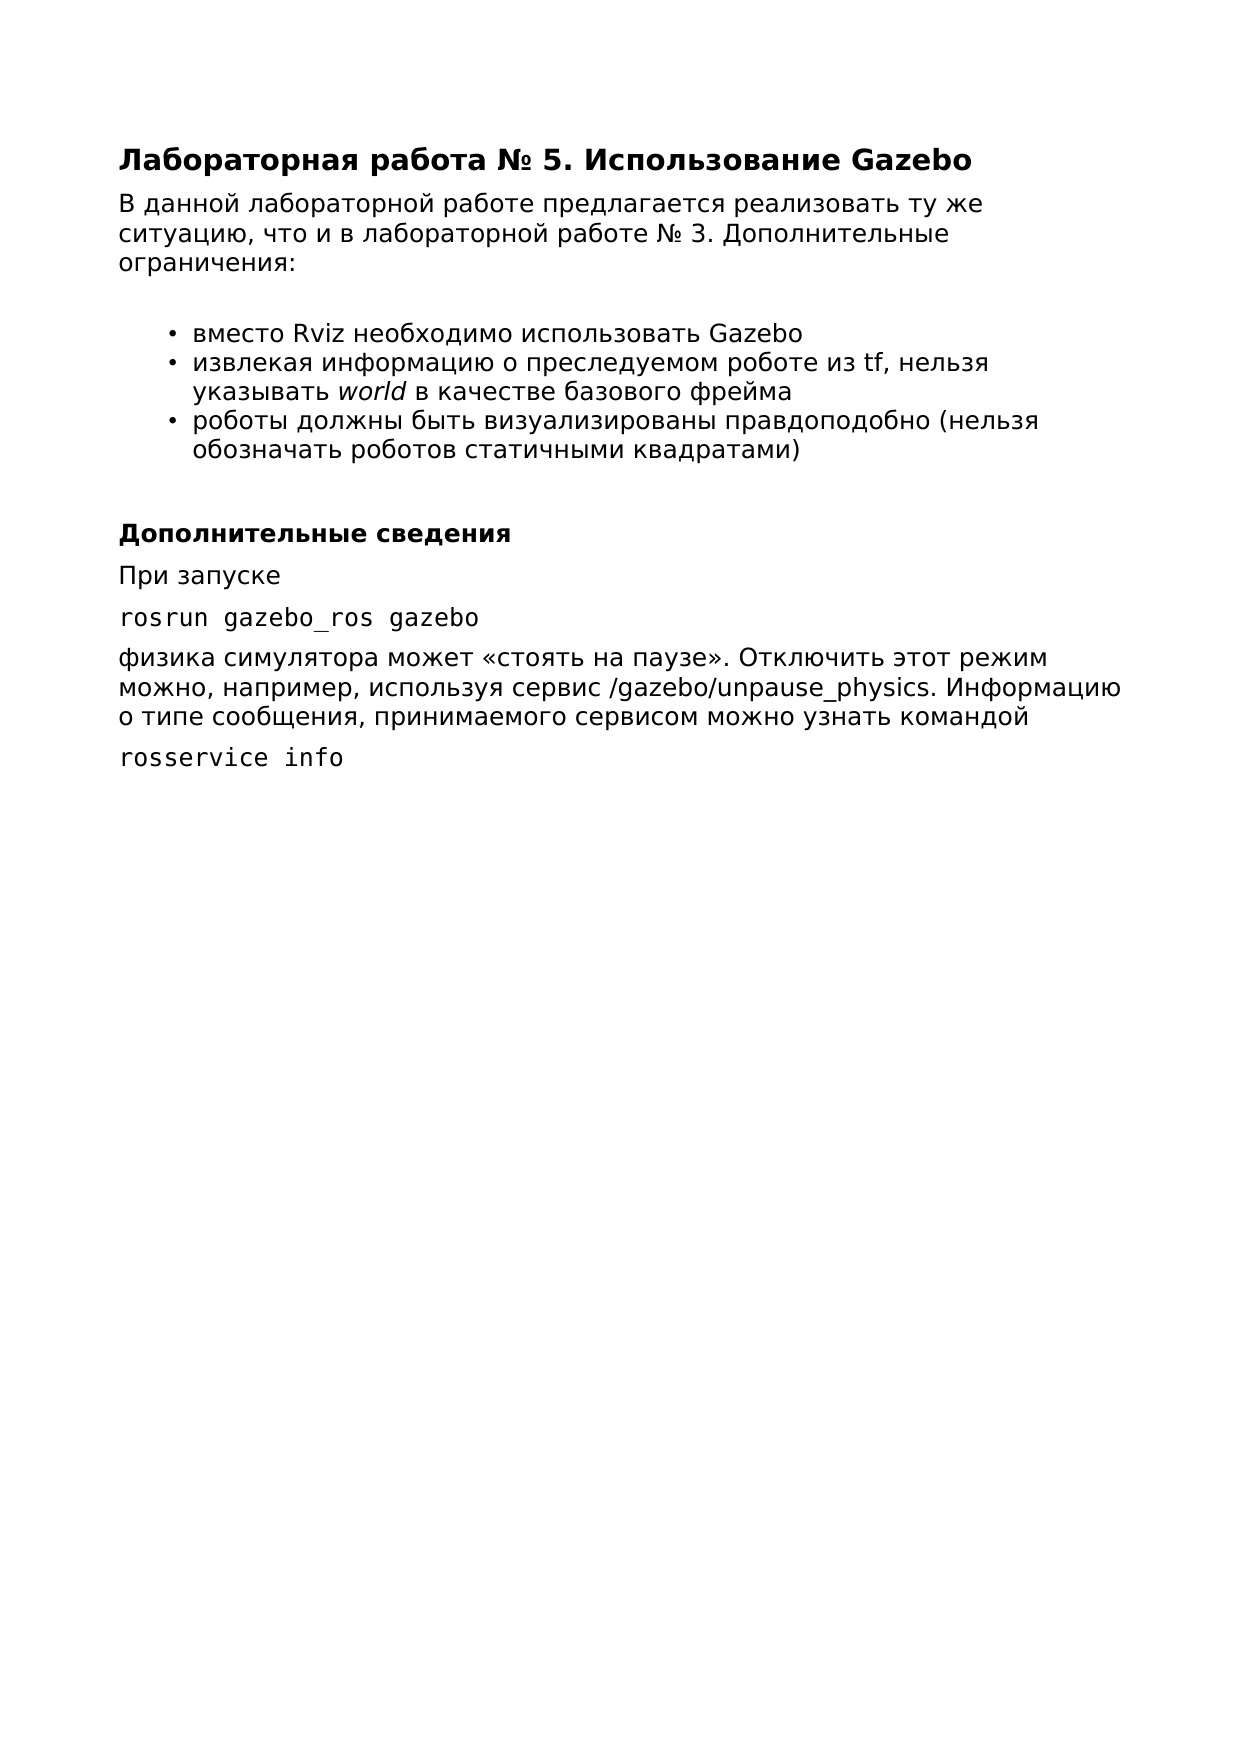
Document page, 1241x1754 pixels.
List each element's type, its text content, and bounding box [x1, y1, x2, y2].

text При запуске [118, 561, 1122, 590]
text физика симулятора может «стоять на паузе». Отключить этот режим можно, например, используя сервис /gazebo/unpause_physics. Информацию о типе сообщения, принимаемого сервисом можно узнать командой [118, 644, 1122, 731]
text rosservice info [118, 744, 1122, 773]
subtitle Дополнительные сведения [118, 519, 1122, 548]
text rosrun gazebo_ros gazebo [118, 603, 1122, 632]
text В данной лабораторной работе предлагается реализовать ту же ситуацию, что и в лабораторной работе № 3. Дополнительные ограничения: [118, 189, 1122, 277]
list роботы должны быть визуализированы правдоподобно (нельзя обозначать роботов статичными квадратами) [177, 407, 1122, 465]
list вместо Rviz необходимо использовать Gazebo [177, 319, 1122, 348]
subtitle Лабораторная работа № 5. Использование Gazebo [118, 143, 1122, 177]
list извлекая информацию о преследуемом роботе из tf, нельзя указывать world в качестве базового фрейма [177, 348, 1122, 407]
